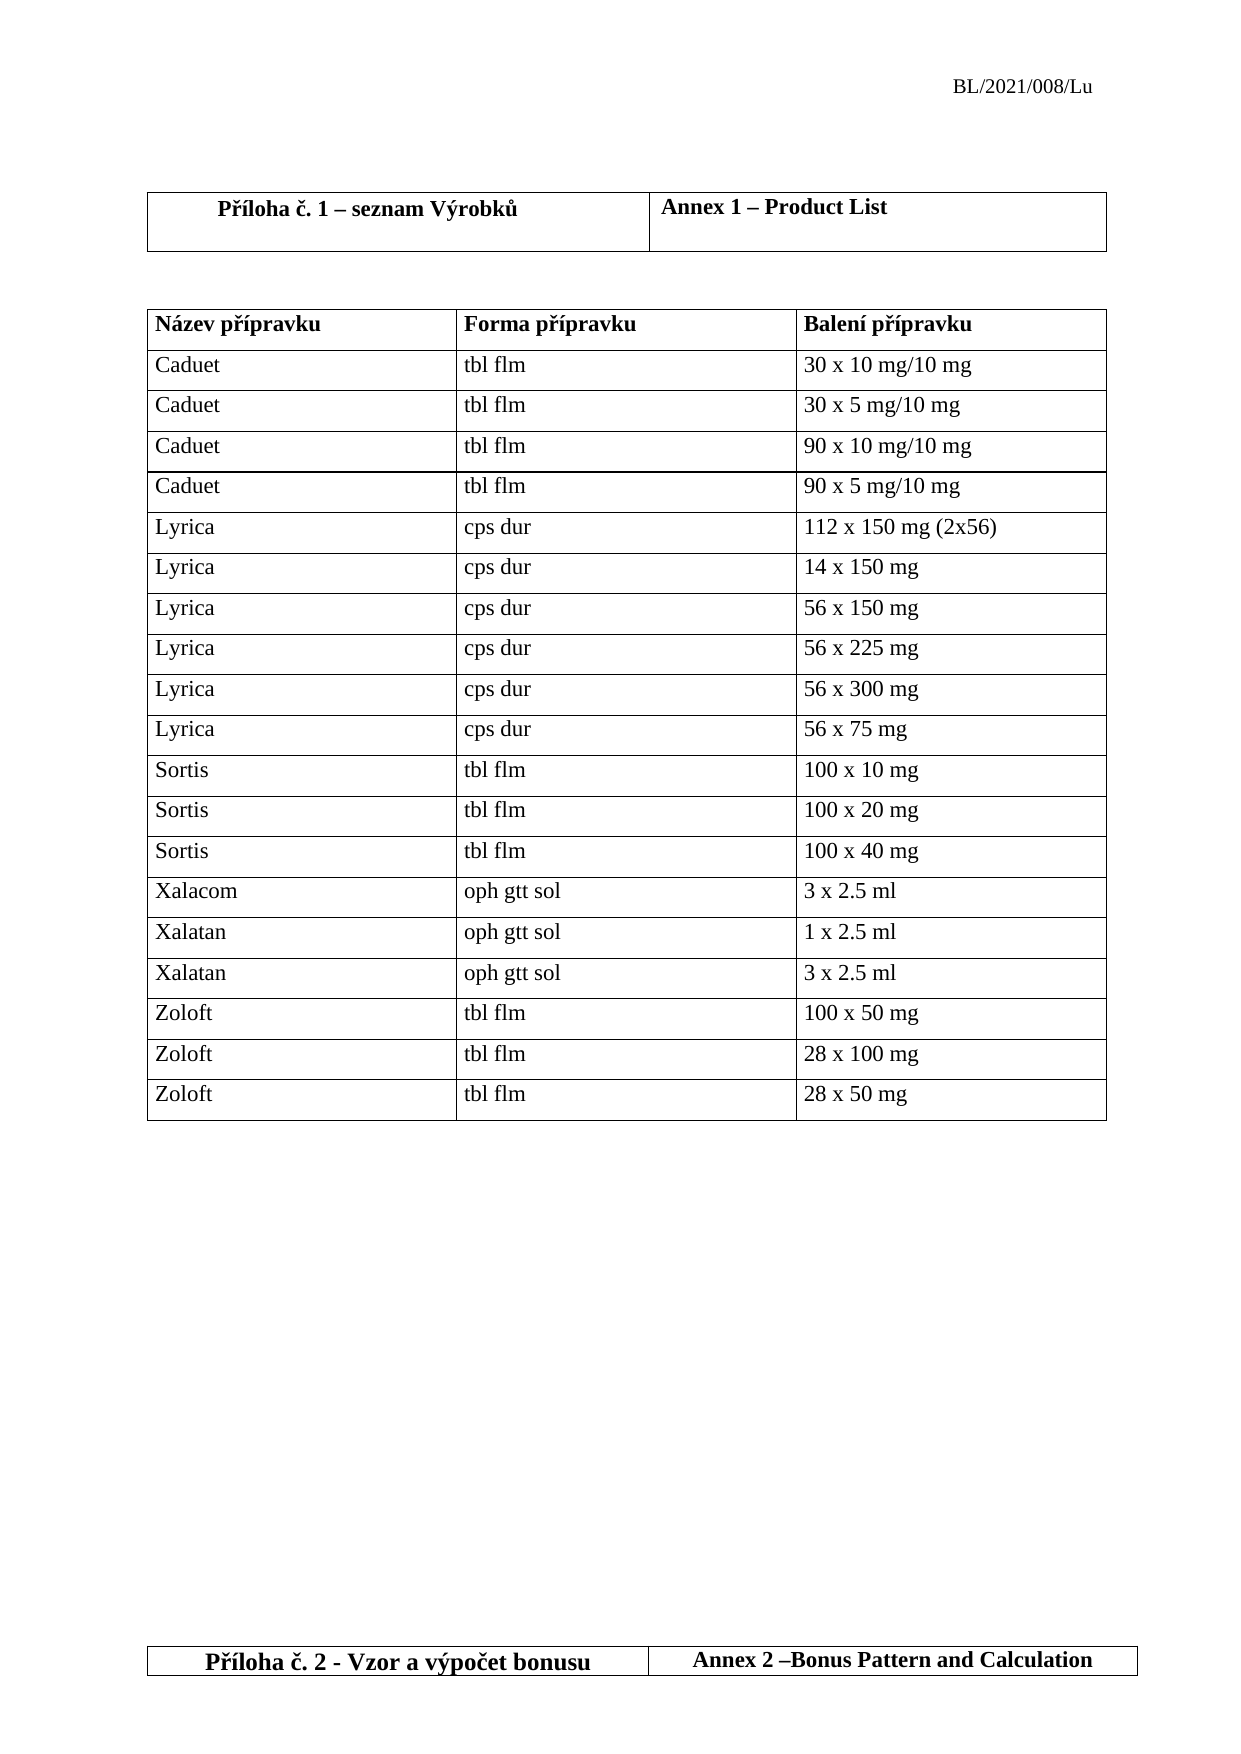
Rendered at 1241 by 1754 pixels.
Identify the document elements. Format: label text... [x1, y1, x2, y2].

table_cell Lyrica [148, 513, 456, 552]
table_cell cps dur [457, 554, 796, 593]
table_cell tbl flm [457, 473, 796, 512]
table_cell 90 x 10 mg/10 mg [797, 432, 1106, 471]
table_cell 100 x 10 mg [797, 756, 1106, 796]
table_header Annex 2 –Bonus Pattern and Calculation [649, 1647, 1137, 1675]
table_cell tbl flm [457, 756, 796, 796]
table_cell 90 x 5 mg/10 mg [797, 473, 1106, 512]
table_cell 56 x 300 mg [797, 675, 1106, 714]
table_header Balení přípravku [797, 310, 1106, 350]
table_cell Zoloft [148, 1080, 456, 1120]
table_header Název přípravku [148, 310, 456, 350]
table_cell Caduet [148, 351, 456, 390]
table_cell Lyrica [148, 716, 456, 755]
table_header Příloha č. 1 – seznam Výrobků [148, 193, 649, 251]
table_cell Caduet [148, 391, 456, 431]
table_cell Sortis [148, 756, 456, 796]
table_cell tbl flm [457, 837, 796, 877]
table_cell Xalatan [148, 959, 456, 998]
table_cell 30 x 10 mg/10 mg [797, 351, 1106, 390]
table_header Příloha č. 2 - Vzor a výpočet bonusu [148, 1647, 648, 1675]
table_cell cps dur [457, 675, 796, 714]
table_cell tbl flm [457, 391, 796, 431]
table_cell Lyrica [148, 635, 456, 674]
table_cell oph gtt sol [457, 878, 796, 917]
table_cell 100 x 50 mg [797, 999, 1106, 1039]
table_cell cps dur [457, 716, 796, 755]
table_cell 14 x 150 mg [797, 554, 1106, 593]
table_cell tbl flm [457, 1080, 796, 1120]
table_cell Lyrica [148, 675, 456, 714]
table_cell tbl flm [457, 999, 796, 1039]
table_cell cps dur [457, 594, 796, 633]
table_cell 100 x 40 mg [797, 837, 1106, 877]
table_cell Lyrica [148, 594, 456, 633]
table_cell Lyrica [148, 554, 456, 593]
table_header Forma přípravku [457, 310, 796, 350]
table_cell Caduet [148, 473, 456, 512]
table_cell 28 x 50 mg [797, 1080, 1106, 1120]
table_cell Xalatan [148, 918, 456, 958]
table_cell cps dur [457, 635, 796, 674]
table_cell 56 x 150 mg [797, 594, 1106, 633]
table_cell Sortis [148, 797, 456, 836]
table_cell 112 x 150 mg (2x56) [797, 513, 1106, 552]
table_cell 100 x 20 mg [797, 797, 1106, 836]
table_cell tbl flm [457, 797, 796, 836]
table_cell 28 x 100 mg [797, 1040, 1106, 1079]
table_cell 56 x 75 mg [797, 716, 1106, 755]
table_cell 1 x 2.5 ml [797, 918, 1106, 958]
table_cell 3 x 2.5 ml [797, 878, 1106, 917]
table_cell oph gtt sol [457, 959, 796, 998]
table_cell Zoloft [148, 999, 456, 1039]
table_header Annex 1 – Product List [650, 193, 1106, 251]
table_cell cps dur [457, 513, 796, 552]
table_cell Caduet [148, 432, 456, 471]
table_cell Sortis [148, 837, 456, 877]
table_cell 30 x 5 mg/10 mg [797, 391, 1106, 431]
table_cell tbl flm [457, 351, 796, 390]
table_cell 56 x 225 mg [797, 635, 1106, 674]
table_cell tbl flm [457, 432, 796, 471]
table_cell oph gtt sol [457, 918, 796, 958]
table_cell Xalacom [148, 878, 456, 917]
table_cell Zoloft [148, 1040, 456, 1079]
table_cell tbl flm [457, 1040, 796, 1079]
table_cell 3 x 2.5 ml [797, 959, 1106, 998]
